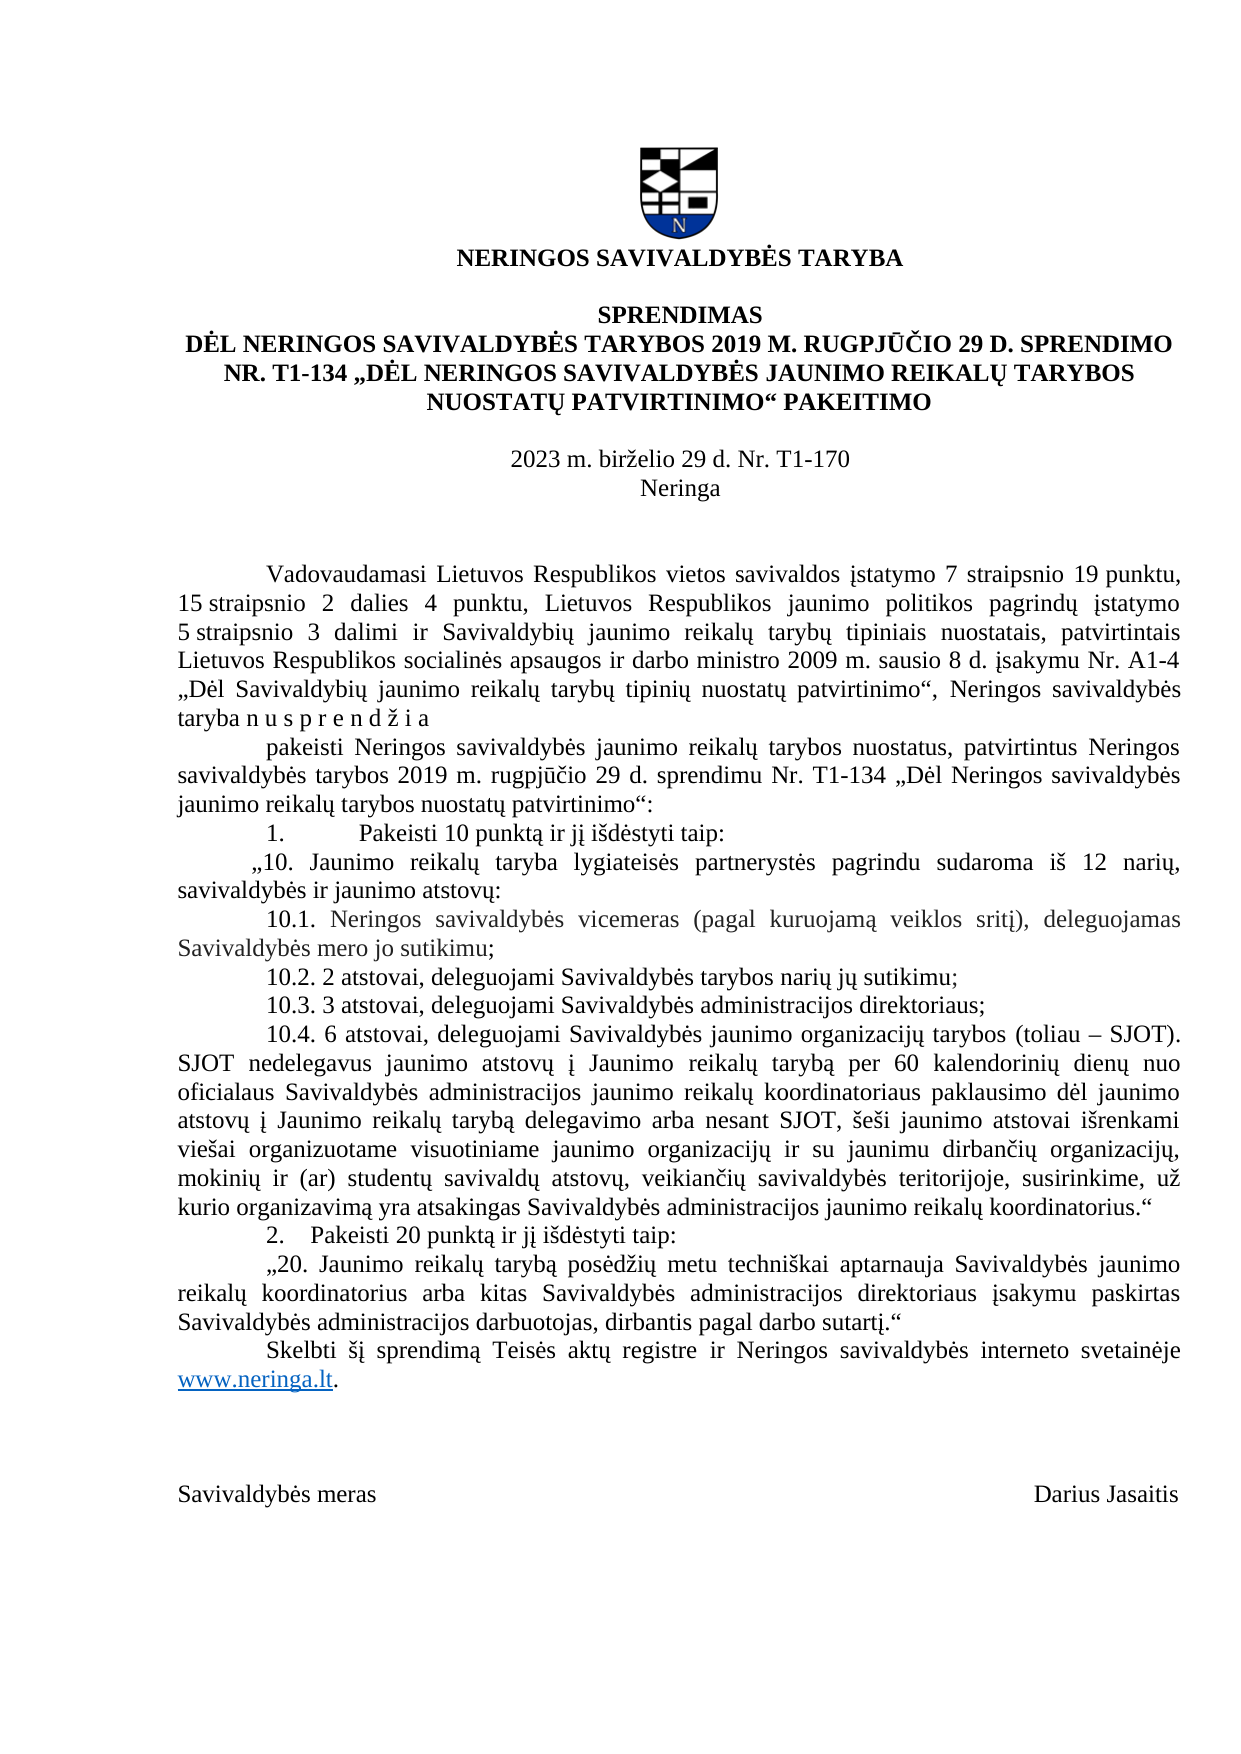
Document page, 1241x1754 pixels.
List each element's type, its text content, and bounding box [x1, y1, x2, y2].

text 10.4. 6 atstovai, deleguojami Savivaldybės jaunimo organizacijų tarybos (toliau – SJOT). SJOT nedelegavus jaunimo atstovų į Jaunimo reikalų tarybą per 60 kalendorinių dienų nuo oficialaus Savivaldybės administracijos jaunimo reikalų koordinatoriaus paklausimo dėl jaunimo atstovų į Jaunimo reikalų tarybą delegavimo arba nesant SJOT, šeši jaunimo atstovai išrenkami viešai organizuotame visuotiniame jaunimo organizacijų ir su jaunimu dirbančių organizacijų, mokinių ir (ar) studentų savivaldų atstovų, veikiančių savivaldybės teritorijoje, susirinkime, už kurio organizavimą yra atsakingas Savivaldybės administracijos jaunimo reikalų koordinatorius.“ [177, 1019, 1181, 1220]
text DĖL NERINGOS SAVIVALDYBĖS TARYBOS 2019 M. RUGPJŪČIO 29 D. SPRENDIMO NR. T1-134 „DĖL Neringos savivaldybės JAUNIMO REIKALŲ TARYBOS NUOSTATŲ PATVIRTINIMO“ PAKEITIMO [177, 329, 1181, 415]
text 10.1. Neringos savivaldybės vicemeras (pagal kuruojamą veiklos sritį), deleguojamas Savivaldybės mero jo sutikimu; [177, 904, 1181, 962]
text „10. Jaunimo reikalų taryba lygiateisės partnerystės pagrindu sudaroma iš 12 narių, savivaldybės ir jaunimo atstovų: [177, 847, 1181, 904]
text 2. Pakeisti 20 punktą ir jį išdėstyti taip: [266, 1220, 1181, 1249]
text 10.3. 3 atstovai, deleguojami Savivaldybės administracijos direktoriaus; [177, 990, 1181, 1019]
text NERINGOS SAVIVALDYBĖS TARYBA [177, 243, 1183, 272]
text 1. Pakeisti 10 punktą ir jį išdėstyti taip: [266, 818, 1181, 847]
subtitle SPRENDIMAS [177, 300, 1183, 329]
text 2023 m. birželio 29 d. Nr. T1-170 [177, 444, 1183, 473]
text Savivaldybės meras Darius Jasaitis [177, 1479, 1181, 1508]
text Skelbti šį sprendimą Teisės aktų registre ir Neringos savivaldybės interneto svetainėje www.neringa.lt. [177, 1335, 1181, 1393]
text pakeisti Neringos savivaldybės jaunimo reikalų tarybos nuostatus, patvirtintus Neringos savivaldybės tarybos 2019 m. rugpjūčio 29 d. sprendimu Nr. T1-134 „Dėl Neringos savivaldybės jaunimo reikalų tarybos nuostatų patvirtinimo“: [177, 732, 1181, 818]
text Vadovaudamasi Lietuvos Respublikos vietos savivaldos įstatymo 7 straipsnio 19 punktu, 15 straipsnio 2 dalies 4 punktu, Lietuvos Respublikos jaunimo politikos pagrindų įstatymo 5 straipsnio 3 dalimi ir Savivaldybių jaunimo reikalų tarybų tipiniais nuostatais, patvirtintais Lietuvos Respublikos socialinės apsaugos ir darbo ministro 2009 m. sausio 8 d. įsakymu Nr. A1-4 „Dėl Savivaldybių jaunimo reikalų tarybų tipinių nuostatų patvirtinimo“, Neringos savivaldybės taryba nusprendžia [177, 559, 1181, 732]
text „20. Jaunimo reikalų tarybą posėdžių metu techniškai aptarnauja Savivaldybės jaunimo reikalų koordinatorius arba kitas Savivaldybės administracijos direktoriaus įsakymu paskirtas Savivaldybės administracijos darbuotojas, dirbantis pagal darbo sutartį.“ [177, 1249, 1181, 1335]
subtitle Neringa [177, 473, 1183, 502]
text 10.2. 2 atstovai, deleguojami Savivaldybės tarybos narių jų sutikimu; [177, 962, 1181, 990]
